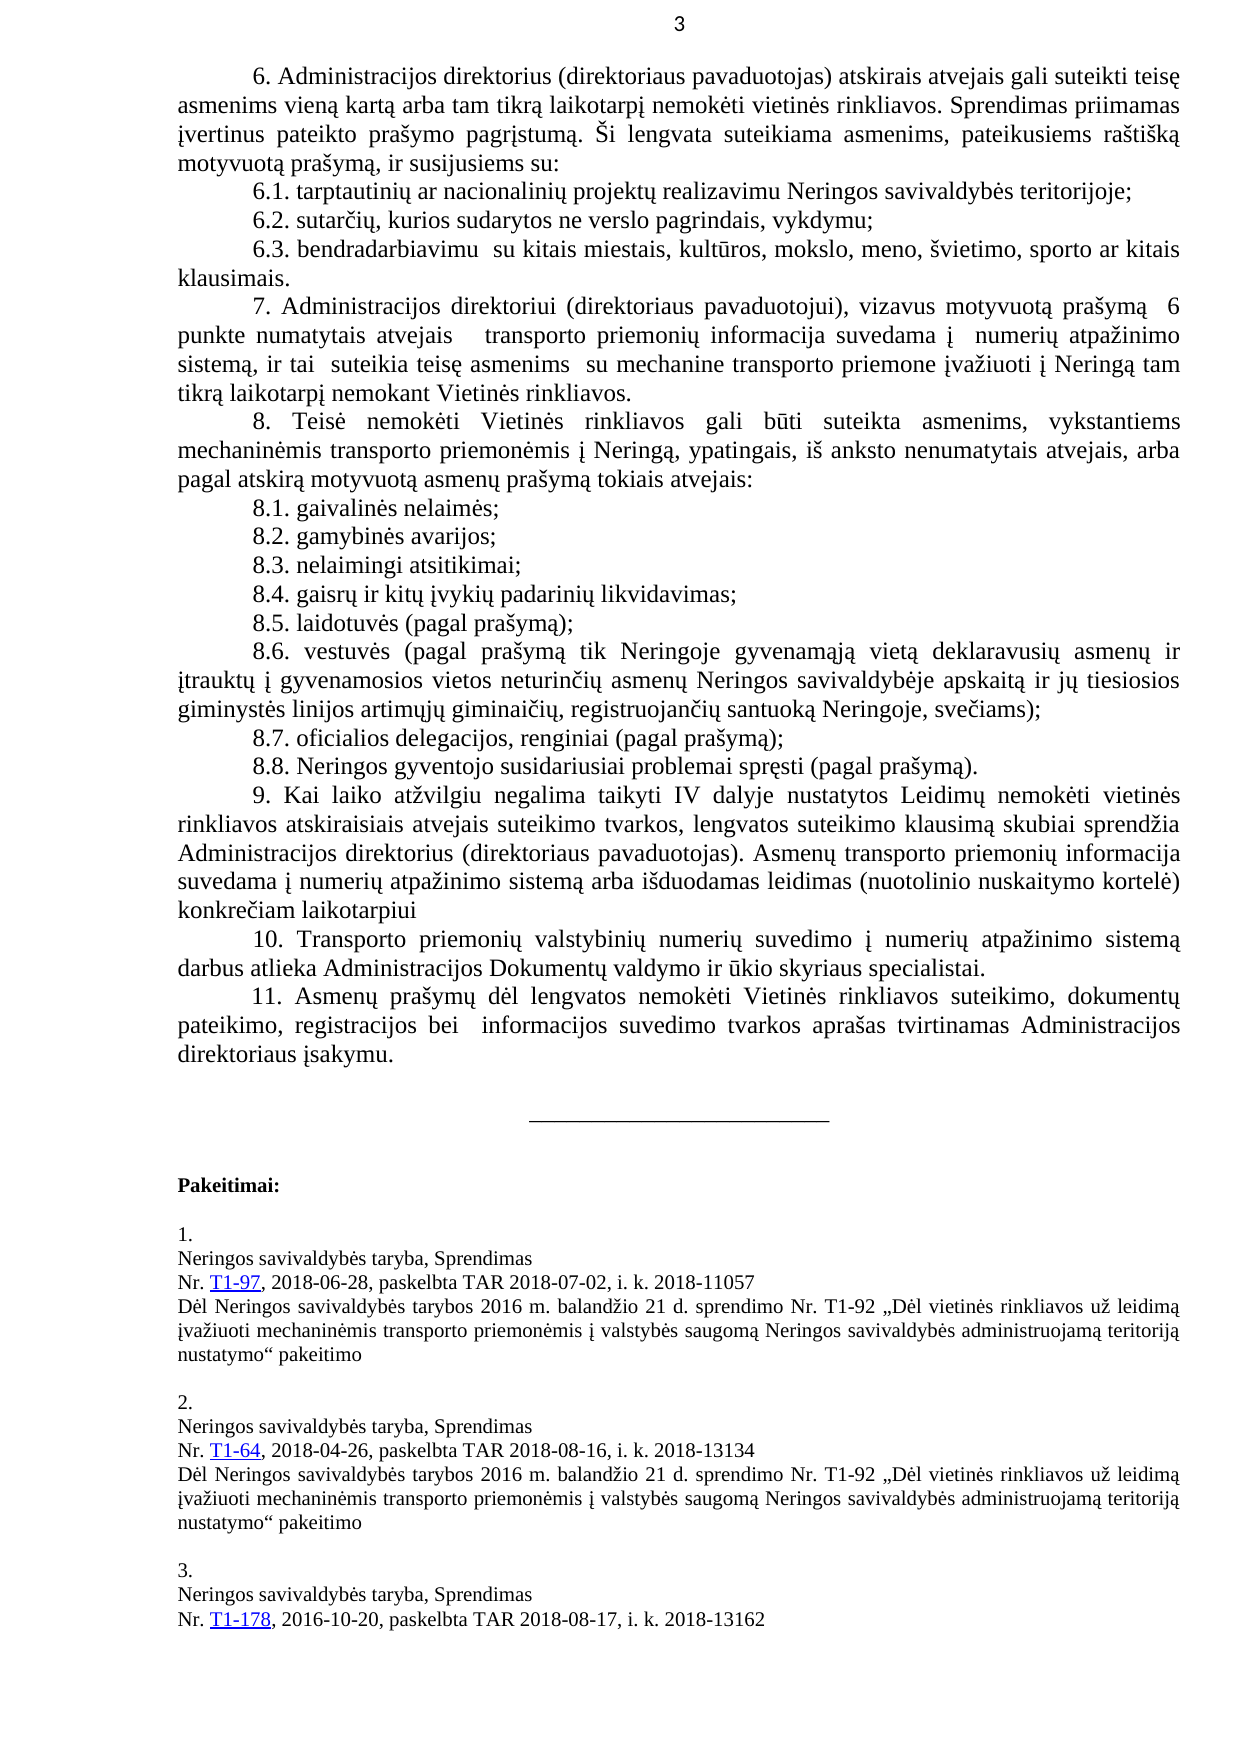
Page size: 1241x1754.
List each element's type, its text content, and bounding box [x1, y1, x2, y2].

text Nr. T1-64, 2018-04-26, paskelbta TAR 2018-08-16, i. k. 2018-13134 [177, 1438, 1181, 1462]
text 6.2. sutarčių, kurios sudarytos ne verslo pagrindais, vykdymu; [177, 205, 1181, 234]
text 8.2. gamybinės avarijos; [177, 521, 1181, 550]
text Nr. T1-97, 2018-06-28, paskelbta TAR 2018-07-02, i. k. 2018-11057 [177, 1269, 1181, 1294]
text 9. Kai laiko atžvilgiu negalima taikyti IV dalyje nustatytos Leidimų nemokėti vietinės rinkliavos atskiraisiais atvejais suteikimo tvarkos, lengvatos suteikimo klausimą skubiai sprendžia Administracijos direktorius (direktoriaus pavaduotojas). Asmenų transporto priemonių informacija suvedama į numerių atpažinimo sistemą arba išduodamas leidimas (nuotolinio nuskaitymo kortelė) konkrečiam laikotarpiui [177, 780, 1181, 924]
text Neringos savivaldybės taryba, Sprendimas [177, 1246, 1181, 1269]
text 8.4. gaisrų ir kitų įvykių padarinių likvidavimas; [177, 579, 1181, 608]
text Nr. T1-178, 2016-10-20, paskelbta TAR 2018-08-17, i. k. 2018-13162 [177, 1606, 1181, 1631]
text 8.1. gaivalinės nelaimės; [177, 493, 1181, 521]
text Neringos savivaldybės taryba, Sprendimas [177, 1582, 1181, 1606]
text 6.1. tarptautinių ar nacionalinių projektų realizavimu Neringos savivaldybės teritorijoje; [177, 176, 1181, 205]
text ________________________ [177, 1096, 1181, 1125]
text 8.6. vestuvės (pagal prašymą tik Neringoje gyvenamąją vietą deklaravusių asmenų ir įtrauktų į gyvenamosios vietos neturinčių asmenų Neringos savivaldybėje apskaitą ir jų tiesiosios giminystės linijos artimųjų giminaičių, registruojančių santuoką Neringoje, svečiams); [177, 636, 1181, 723]
text 2. [177, 1390, 1181, 1414]
text Pakeitimai: [177, 1173, 1181, 1197]
text Dėl Neringos savivaldybės tarybos 2016 m. balandžio 21 d. sprendimo Nr. T1-92 „Dėl vietinės rinkliavos už leidimą įvažiuoti mechaninėmis transporto priemonėmis į valstybės saugomą Neringos savivaldybės administruojamą teritoriją nustatymo“ pakeitimo [177, 1462, 1181, 1534]
text 8.5. laidotuvės (pagal prašymą); [177, 608, 1181, 636]
text 6. Administracijos direktorius (direktoriaus pavaduotojas) atskirais atvejais gali suteikti teisę asmenims vieną kartą arba tam tikrą laikotarpį nemokėti vietinės rinkliavos. Sprendimas priimamas įvertinus pateikto prašymo pagrįstumą. Ši lengvata suteikiama asmenims, pateikusiems raštišką motyvuotą prašymą, ir susijusiems su: [177, 61, 1181, 176]
text 6.3. bendradarbiavimu su kitais miestais, kultūros, mokslo, meno, švietimo, sporto ar kitais klausimais. [177, 234, 1181, 291]
text Neringos savivaldybės taryba, Sprendimas [177, 1414, 1181, 1438]
text Dėl Neringos savivaldybės tarybos 2016 m. balandžio 21 d. sprendimo Nr. T1-92 „Dėl vietinės rinkliavos už leidimą įvažiuoti mechaninėmis transporto priemonėmis į valstybės saugomą Neringos savivaldybės administruojamą teritoriją nustatymo“ pakeitimo [177, 1294, 1181, 1366]
text 10. Transporto priemonių valstybinių numerių suvedimo į numerių atpažinimo sistemą darbus atlieka Administracijos Dokumentų valdymo ir ūkio skyriaus specialistai. [177, 924, 1181, 981]
text 1. [177, 1221, 1181, 1246]
text 8. Teisė nemokėti Vietinės rinkliavos gali būti suteikta asmenims, vykstantiems mechaninėmis transporto priemonėmis į Neringą, ypatingais, iš anksto nenumatytais atvejais, arba pagal atskirą motyvuotą asmenų prašymą tokiais atvejais: [177, 406, 1181, 493]
text 8.7. oficialios delegacijos, renginiai (pagal prašymą); [177, 723, 1181, 751]
text 7. Administracijos direktoriui (direktoriaus pavaduotojui), vizavus motyvuotą prašymą 6 punkte numatytais atvejais transporto priemonių informacija suvedama į numerių atpažinimo sistemą, ir tai suteikia teisę asmenims su mechanine transporto priemone įvažiuoti į Neringą tam tikrą laikotarpį nemokant Vietinės rinkliavos. [177, 291, 1181, 406]
text 8.8. Neringos gyventojo susidariusiai problemai spręsti (pagal prašymą). [177, 751, 1181, 780]
text 3. [177, 1558, 1181, 1582]
text 11. Asmenų prašymų dėl lengvatos nemokėti Vietinės rinkliavos suteikimo, dokumentų pateikimo, registracijos bei informacijos suvedimo tvarkos aprašas tvirtinamas Administracijos direktoriaus įsakymu. [177, 981, 1181, 1068]
text 8.3. nelaimingi atsitikimai; [177, 550, 1181, 579]
